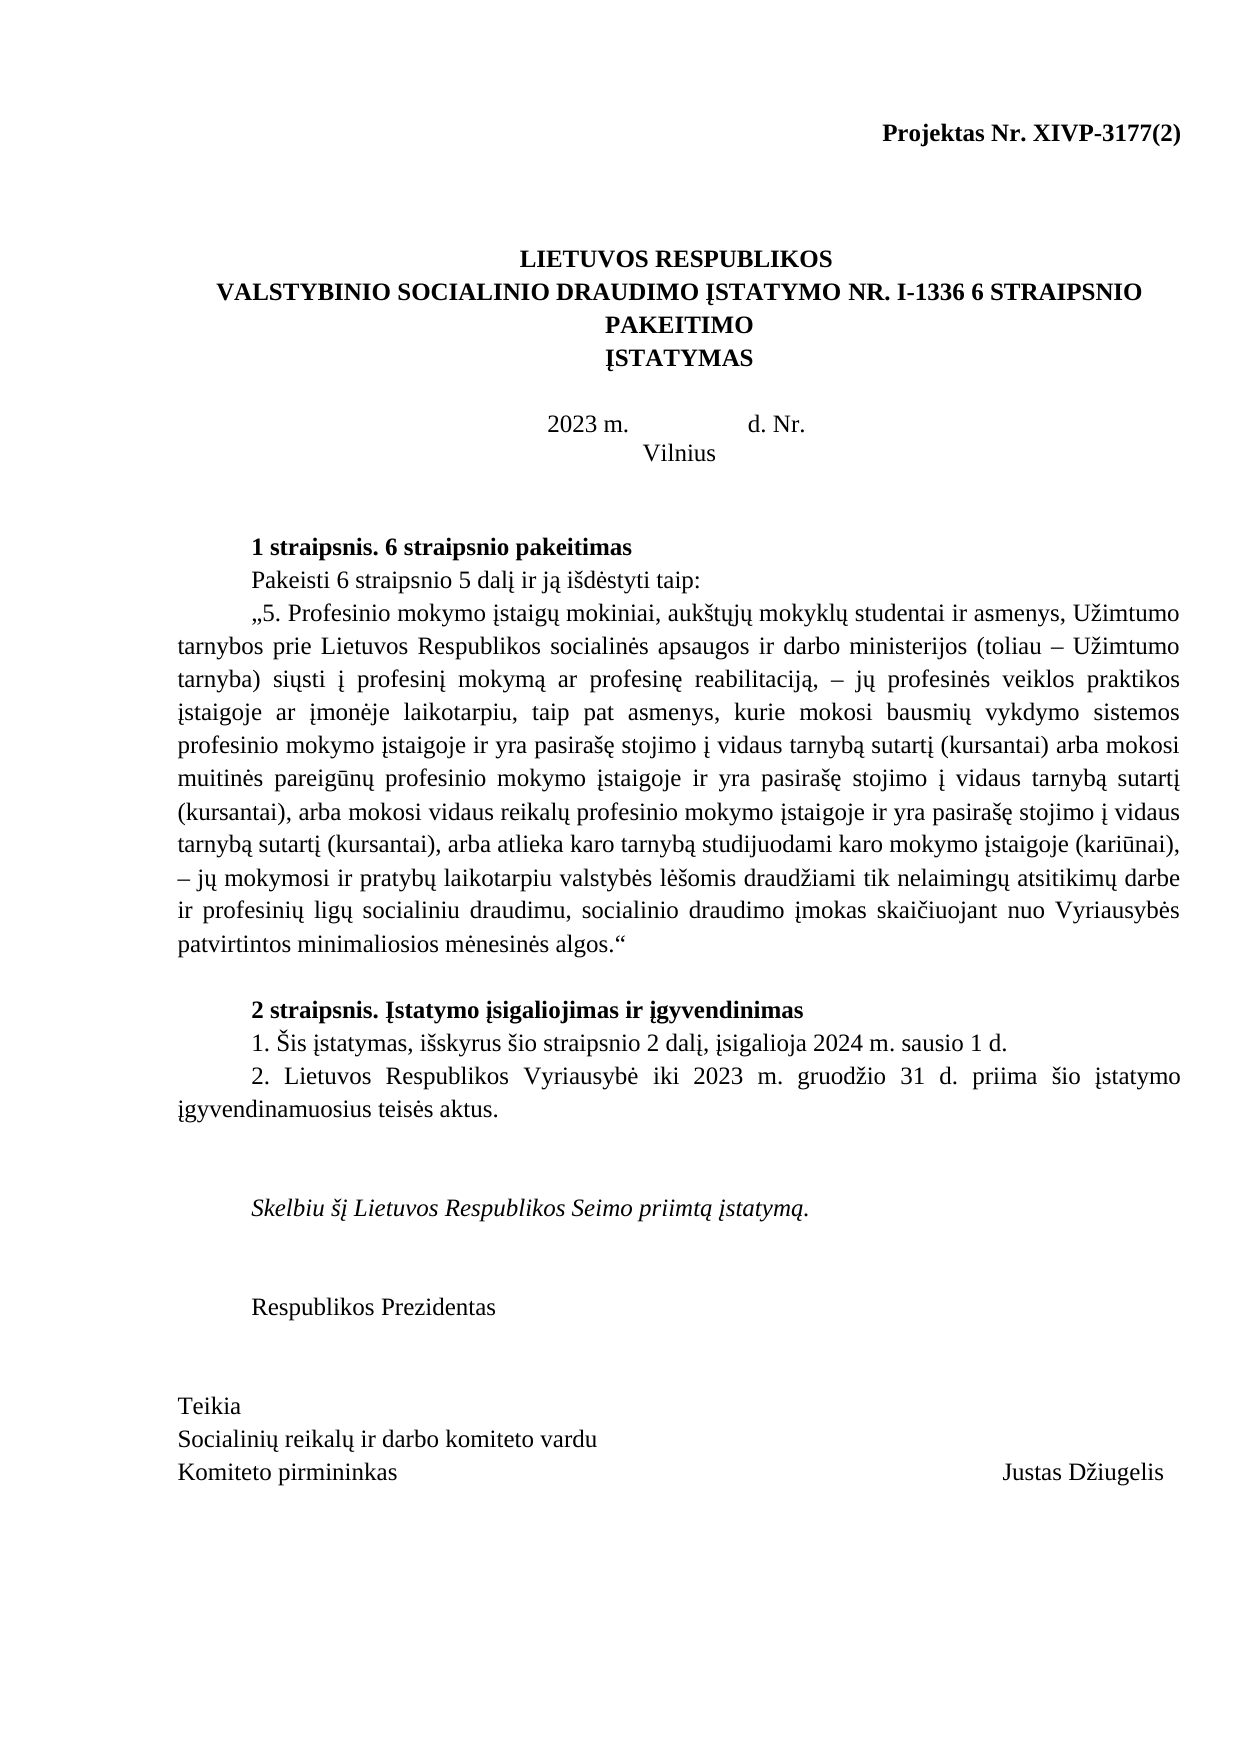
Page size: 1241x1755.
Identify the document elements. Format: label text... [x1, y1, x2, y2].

text Projektas Nr. XIVP-3177(2) [177, 118, 1181, 147]
text Socialinių reikalų ir darbo komiteto vardu [177, 1424, 1181, 1453]
text „5. Profesinio mokymo įstaigų mokiniai, aukštųjų mokyklų studentai ir asmenys, Užimtumo tarnybos prie Lietuvos Respublikos socialinės apsaugos ir darbo ministerijos (toliau – Užimtumo tarnyba) siųsti į profesinį mokymą ar profesinę reabilitaciją, – jų profesinės veiklos praktikos įstaigoje ar įmonėje laikotarpiu, taip pat asmenys, kurie mokosi bausmių vykdymo sistemos profesinio mokymo įstaigoje ir yra pasirašę stojimo į vidaus tarnybą sutartį (kursantai) arba mokosi muitinės pareigūnų profesinio mokymo įstaigoje ir yra pasirašę stojimo į vidaus tarnybą sutartį (kursantai), arba mokosi vidaus reikalų profesinio mokymo įstaigoje ir yra pasirašę stojimo į vidaus tarnybą sutartį (kursantai), arba atlieka karo tarnybą studijuodami karo mokymo įstaigoje (kariūnai), – jų mokymosi ir pratybų laikotarpiu valstybės lėšomis draudžiami tik nelaimingų atsitikimų darbe ir profesinių ligų socialiniu draudimu, socialinio draudimo įmokas skaičiuojant nuo Vyriausybės patvirtintos minimaliosios mėnesinės algos.“ [177, 598, 1181, 957]
text Komiteto pirmininkas Justas Džiugelis [177, 1457, 1181, 1486]
text 1. Šis įstatymas, išskyrus šio straipsnio 2 dalį, įsigalioja 2024 m. sausio 1 d. [177, 1028, 1181, 1056]
text Teikia [177, 1391, 1181, 1420]
text Pakeisti 6 straipsnio 5 dalį ir ją išdėstyti taip: [177, 565, 1181, 594]
text 1 straipsnis. 6 straipsnio pakeitimas [177, 532, 1181, 561]
text 2. Lietuvos Respublikos Vyriausybė iki 2023 m. gruodžio 31 d. priima šio įstatymo įgyvendinamuosius teisės aktus. [177, 1061, 1181, 1122]
text Vilnius [177, 438, 1181, 466]
text ĮSTATYMAS [177, 343, 1181, 372]
text VALSTYBINIO SOCIALINIO DRAUDIMO ĮSTATYMO NR. I-1336 6 STRAIPSNIO PAKEITIMO [177, 277, 1181, 338]
text 2023 m. d. Nr. [177, 409, 1181, 438]
text Respublikos Prezidentas [177, 1292, 1181, 1321]
text LIETUVOS RESPUBLIKOS [177, 244, 1181, 272]
text Skelbiu šį Lietuvos Respublikos Seimo priimtą įstatymą. [177, 1193, 1181, 1222]
text 2 straipsnis. Įstatymo įsigaliojimas ir įgyvendinimas [177, 995, 1181, 1023]
